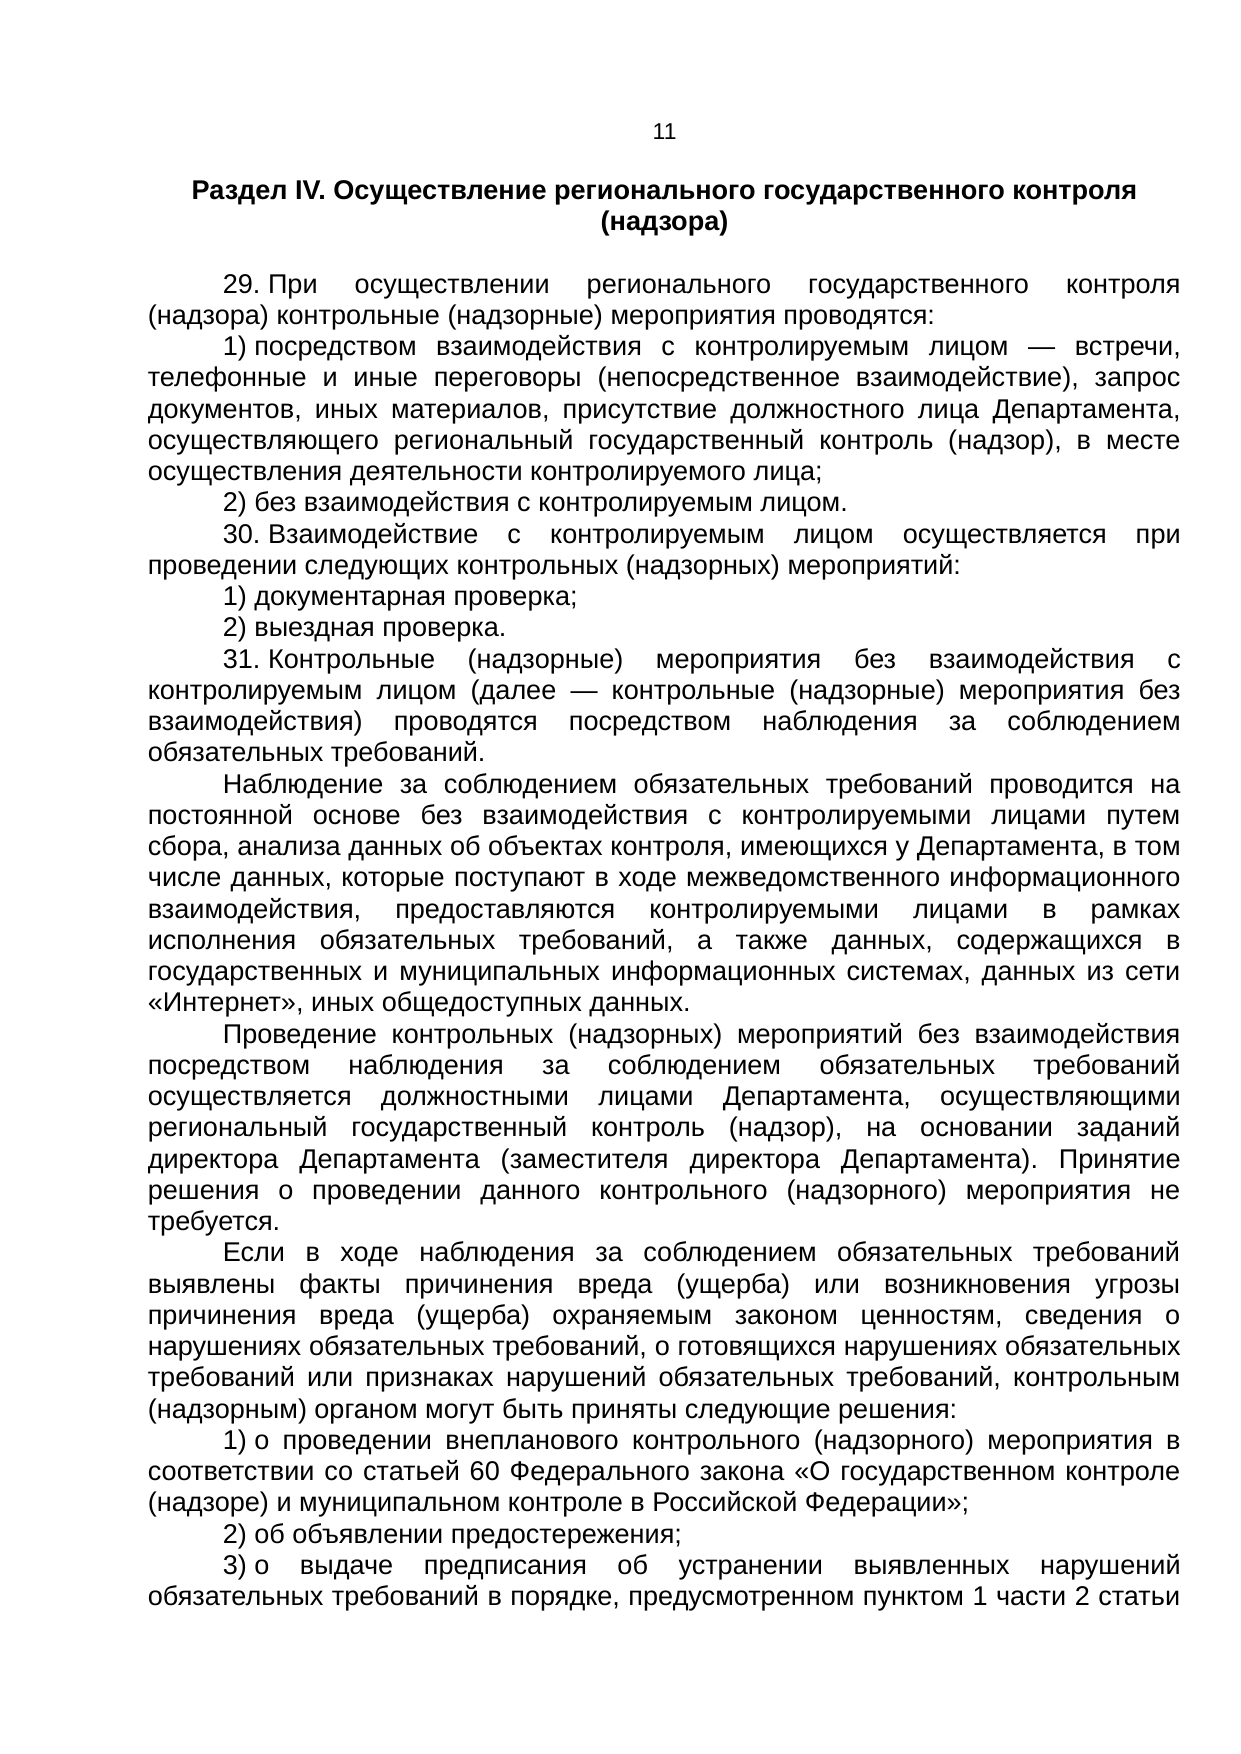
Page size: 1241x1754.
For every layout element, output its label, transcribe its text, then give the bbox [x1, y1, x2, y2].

text 30. Взаимодействие с контролируемым лицом осуществляется при проведении следующих контрольных (надзорных) мероприятий: [148, 518, 1181, 580]
text 29. При осуществлении регионального государственного контроля (надзора) контрольные (надзорные) мероприятия проводятся: [148, 268, 1181, 330]
text 1) посредством взаимодействия с контролируемым лицом — встречи, телефонные и иные переговоры (непосредственное взаимодействие), запрос документов, иных материалов, присутствие должностного лица Департамента, осуществляющего региональный государственный контроль (надзор), в месте осуществления деятельности контролируемого лица; [148, 330, 1181, 486]
text Наблюдение за соблюдением обязательных требований проводится на постоянной основе без взаимодействия с контролируемыми лицами путем сбора, анализа данных об объектах контроля, имеющихся у Департамента, в том числе данных, которые поступают в ходе межведомственного информационного взаимодействия, предоставляются контролируемыми лицами в рамках исполнения обязательных требований, а также данных, содержащихся в государственных и муниципальных информационных системах, данных из сети «Интернет», иных общедоступных данных. [148, 768, 1181, 1018]
text 2) об объявлении предостережения; [148, 1518, 1181, 1549]
text Проведение контрольных (надзорных) мероприятий без взаимодействия посредством наблюдения за соблюдением обязательных требований осуществляется должностными лицами Департамента, осуществляющими региональный государственный контроль (надзор), на основании заданий директора Департамента (заместителя директора Департамента). Принятие решения о проведении данного контрольного (надзорного) мероприятия не требуется. [148, 1018, 1181, 1236]
text Если в ходе наблюдения за соблюдением обязательных требований выявлены факты причинения вреда (ущерба) или возникновения угрозы причинения вреда (ущерба) охраняемым законом ценностям, сведения о нарушениях обязательных требований, о готовящихся нарушениях обязательных требований или признаках нарушений обязательных требований, контрольным (надзорным) органом могут быть приняты следующие решения: [148, 1236, 1181, 1424]
text 31. Контрольные (надзорные) мероприятия без взаимодействия с контролируемым лицом (далее — контрольные (надзорные) мероприятия без взаимодействия) проводятся посредством наблюдения за соблюдением обязательных требований. [148, 643, 1181, 768]
text 1) о проведении внепланового контрольного (надзорного) мероприятия в соответствии со статьей 60 Федерального закона «О государственном контроле (надзоре) и муниципальном контроле в Российской Федерации»; [148, 1424, 1181, 1518]
text 2) без взаимодействия с контролируемым лицом. [148, 486, 1181, 518]
text 3) о выдаче предписания об устранении выявленных нарушений обязательных требований в порядке, предусмотренном пунктом 1 части 2 статьи [148, 1549, 1181, 1611]
text 1) документарная проверка; [148, 580, 1181, 611]
text Раздел IV. Осуществление регионального государственного контроля (надзора) [148, 174, 1181, 236]
text 2) выездная проверка. [148, 611, 1181, 643]
